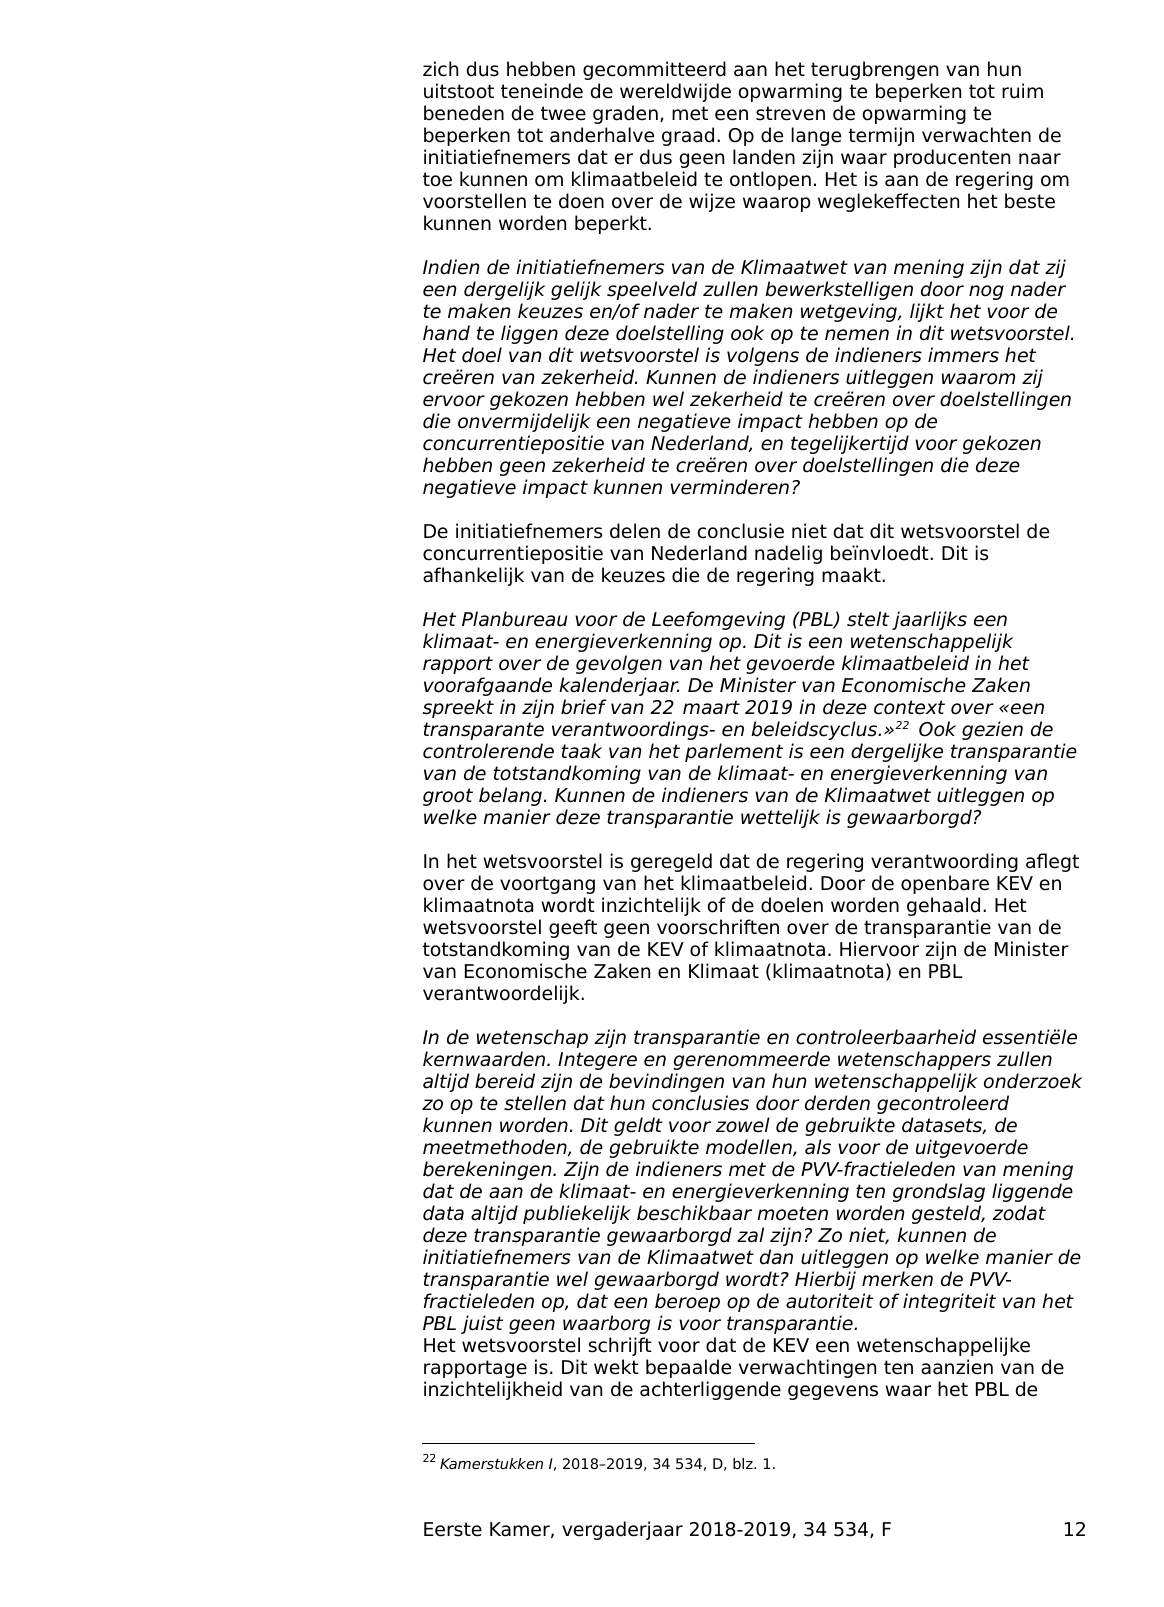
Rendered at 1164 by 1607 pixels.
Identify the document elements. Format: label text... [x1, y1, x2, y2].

text Het wetsvoorstel schrijft voor dat de KEV een wetenschappelijke rapportage is. Dit wekt bepaalde verwachtingen ten aanzien van de inzichtelijkheid van de achterliggende gegevens waar het PBL de [422, 1335, 1087, 1401]
text In de wetenschap zijn transparantie en controleerbaarheid essentiële kernwaarden. Integere en gerenommeerde wetenschappers zullen altijd bereid zijn de bevindingen van hun wetenschappelijk onderzoek zo op te stellen dat hun conclusies door derden gecontroleerd kunnen worden. Dit geldt voor zowel de gebruikte datasets, de meetmethoden, de gebruikte modellen, als voor de uitgevoerde berekeningen. Zijn de indieners met de PVV-fractieleden van mening dat de aan de klimaat- en energieverkenning ten grondslag liggende data altijd publiekelijk beschikbaar moeten worden gesteld, zodat deze transparantie gewaarborgd zal zijn? Zo niet, kunnen de initiatiefnemers van de Klimaatwet dan uitleggen op welke manier de transparantie wel gewaarborgd wordt? Hierbij merken de PVV-fractieleden op, dat een beroep op de autoriteit of integriteit van het PBL juist geen waarborg is voor transparantie. [422, 1027, 1087, 1335]
text Indien de initiatiefnemers van de Klimaatwet van mening zijn dat zij een dergelijk gelijk speelveld zullen bewerkstelligen door nog nader te maken keuzes en/of nader te maken wetgeving, lijkt het voor de hand te liggen deze doelstelling ook op te nemen in dit wetsvoorstel. Het doel van dit wetsvoorstel is volgens de indieners immers het creëren van zekerheid. Kunnen de indieners uitleggen waarom zij ervoor gekozen hebben wel zekerheid te creëren over doelstellingen die onvermijdelijk een negatieve impact hebben op de concurrentiepositie van Nederland, en tegelijkertijd voor gekozen hebben geen zekerheid te creëren over doelstellingen die deze negatieve impact kunnen verminderen? [422, 257, 1087, 499]
text zich dus hebben gecommitteerd aan het terugbrengen van hun uitstoot teneinde de wereldwijde opwarming te beperken tot ruim beneden de twee graden, met een streven de opwarming te beperken tot anderhalve graad. Op de lange termijn verwachten de initiatiefnemers dat er dus geen landen zijn waar producenten naar toe kunnen om klimaatbeleid te ontlopen. Het is aan de regering om voorstellen te doen over de wijze waarop weglekeffecten het beste kunnen worden beperkt. [422, 59, 1087, 235]
text De initiatiefnemers delen de conclusie niet dat dit wetsvoorstel de concurrentiepositie van Nederland nadelig beïnvloedt. Dit is afhankelijk van de keuzes die de regering maakt. [422, 521, 1087, 587]
text In het wetsvoorstel is geregeld dat de regering verantwoording aflegt over de voortgang van het klimaatbeleid. Door de openbare KEV en klimaatnota wordt inzichtelijk of de doelen worden gehaald. Het wetsvoorstel geeft geen voorschriften over de transparantie van de totstandkoming van de KEV of klimaatnota. Hiervoor zijn de Minister van Economische Zaken en Klimaat (klimaatnota) en PBL verantwoordelijk. [422, 851, 1087, 1005]
text Kamerstukken I, 2018–2019, 34 534, D, blz. 1. [422, 1452, 1087, 1474]
text Het Planbureau voor de Leefomgeving (PBL) stelt jaarlijks een klimaat- en energieverkenning op. Dit is een wetenschappelijk rapport over de gevolgen van het gevoerde klimaatbeleid in het voorafgaande kalenderjaar. De Minister van Economische Zaken spreekt in zijn brief van 22 maart 2019 in deze context over «een transparante verantwoordings- en beleidscyclus.» Ook gezien de controlerende taak van het parlement is een dergelijke transparantie van de totstandkoming van de klimaat- en energieverkenning van groot belang. Kunnen de indieners van de Klimaatwet uitleggen op welke manier deze transparantie wettelijk is gewaarborgd? [422, 609, 1087, 829]
